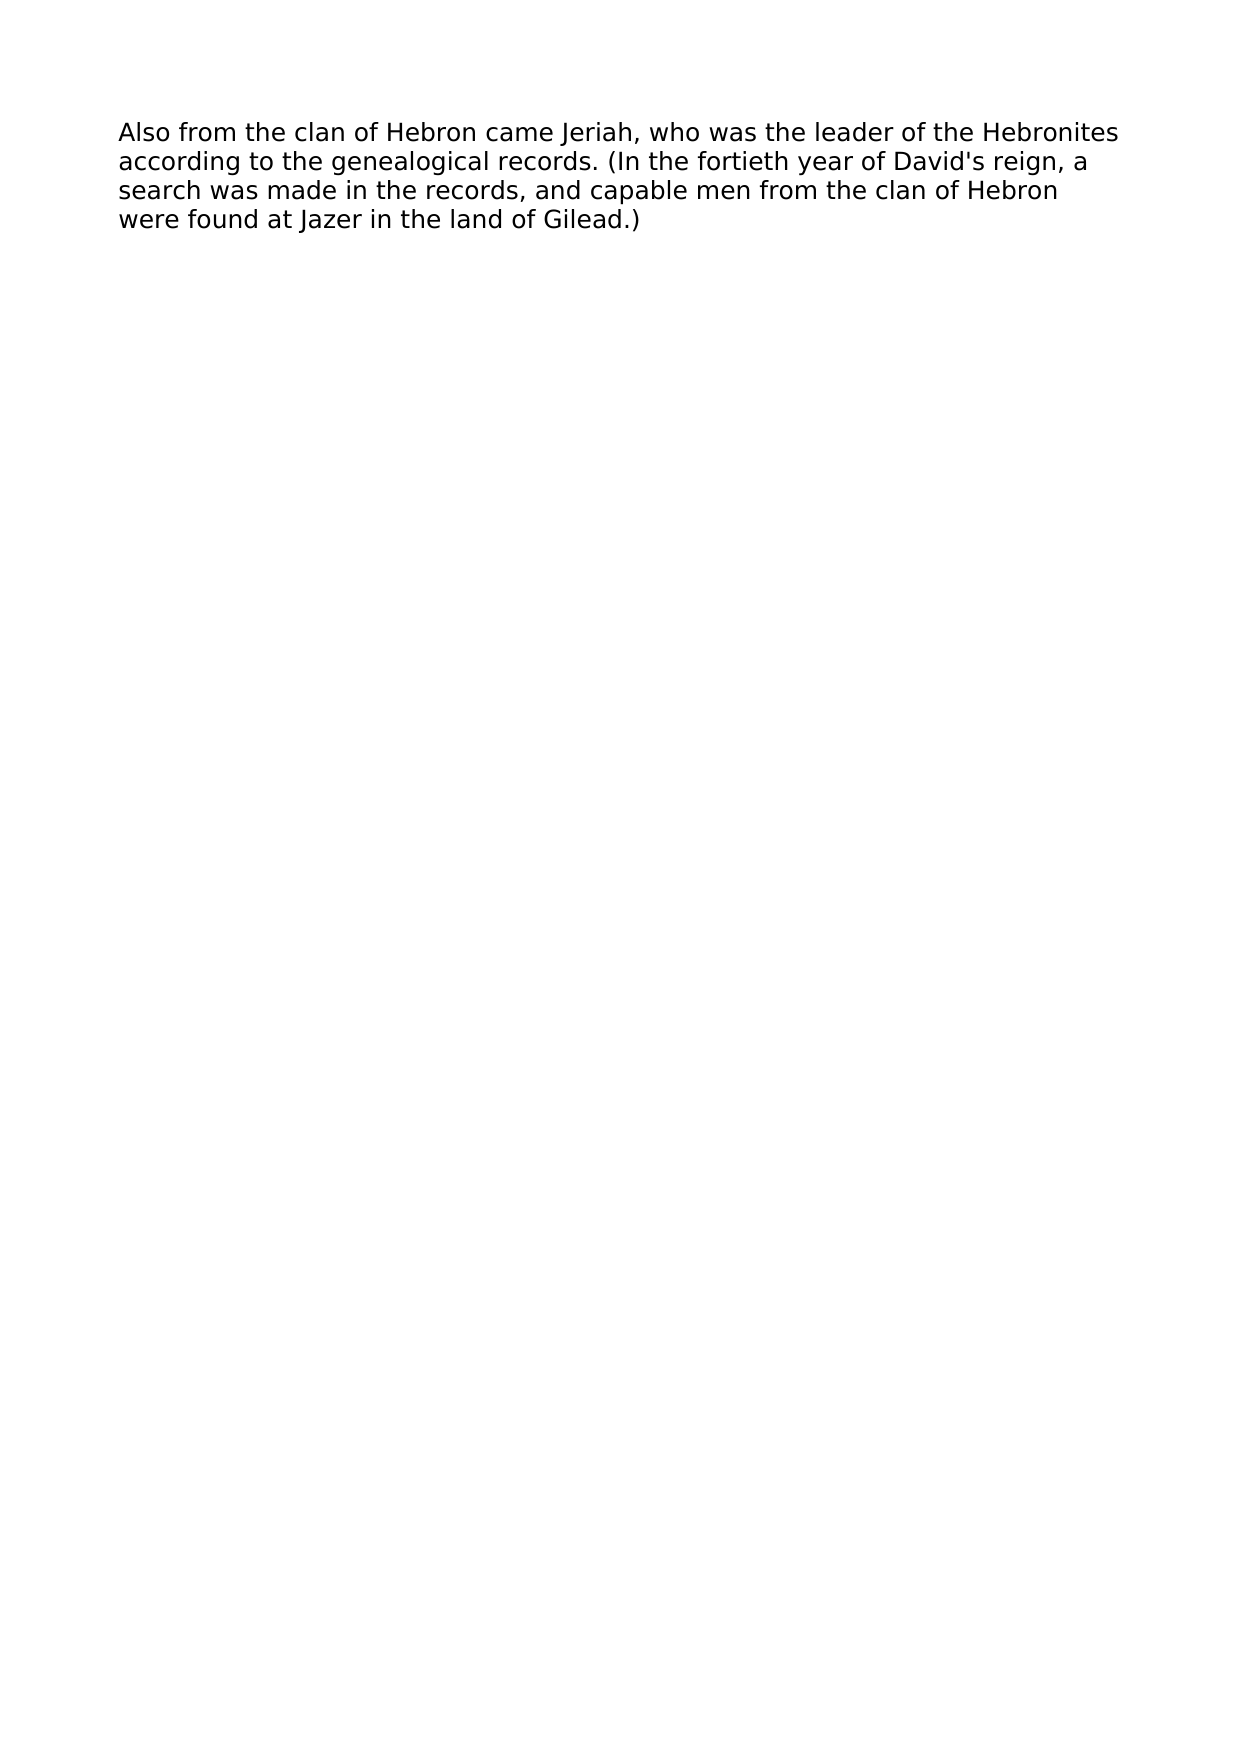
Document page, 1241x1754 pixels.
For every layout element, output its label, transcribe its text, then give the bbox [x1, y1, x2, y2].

text Also from the clan of Hebron came Jeriah, who was the leader of the Hebronites according to the genealogical records. (In the fortieth year of David's reign, a search was made in the records, and capable men from the clan of Hebron were found at Jazer in the land of Gilead.) [118, 118, 1122, 235]
